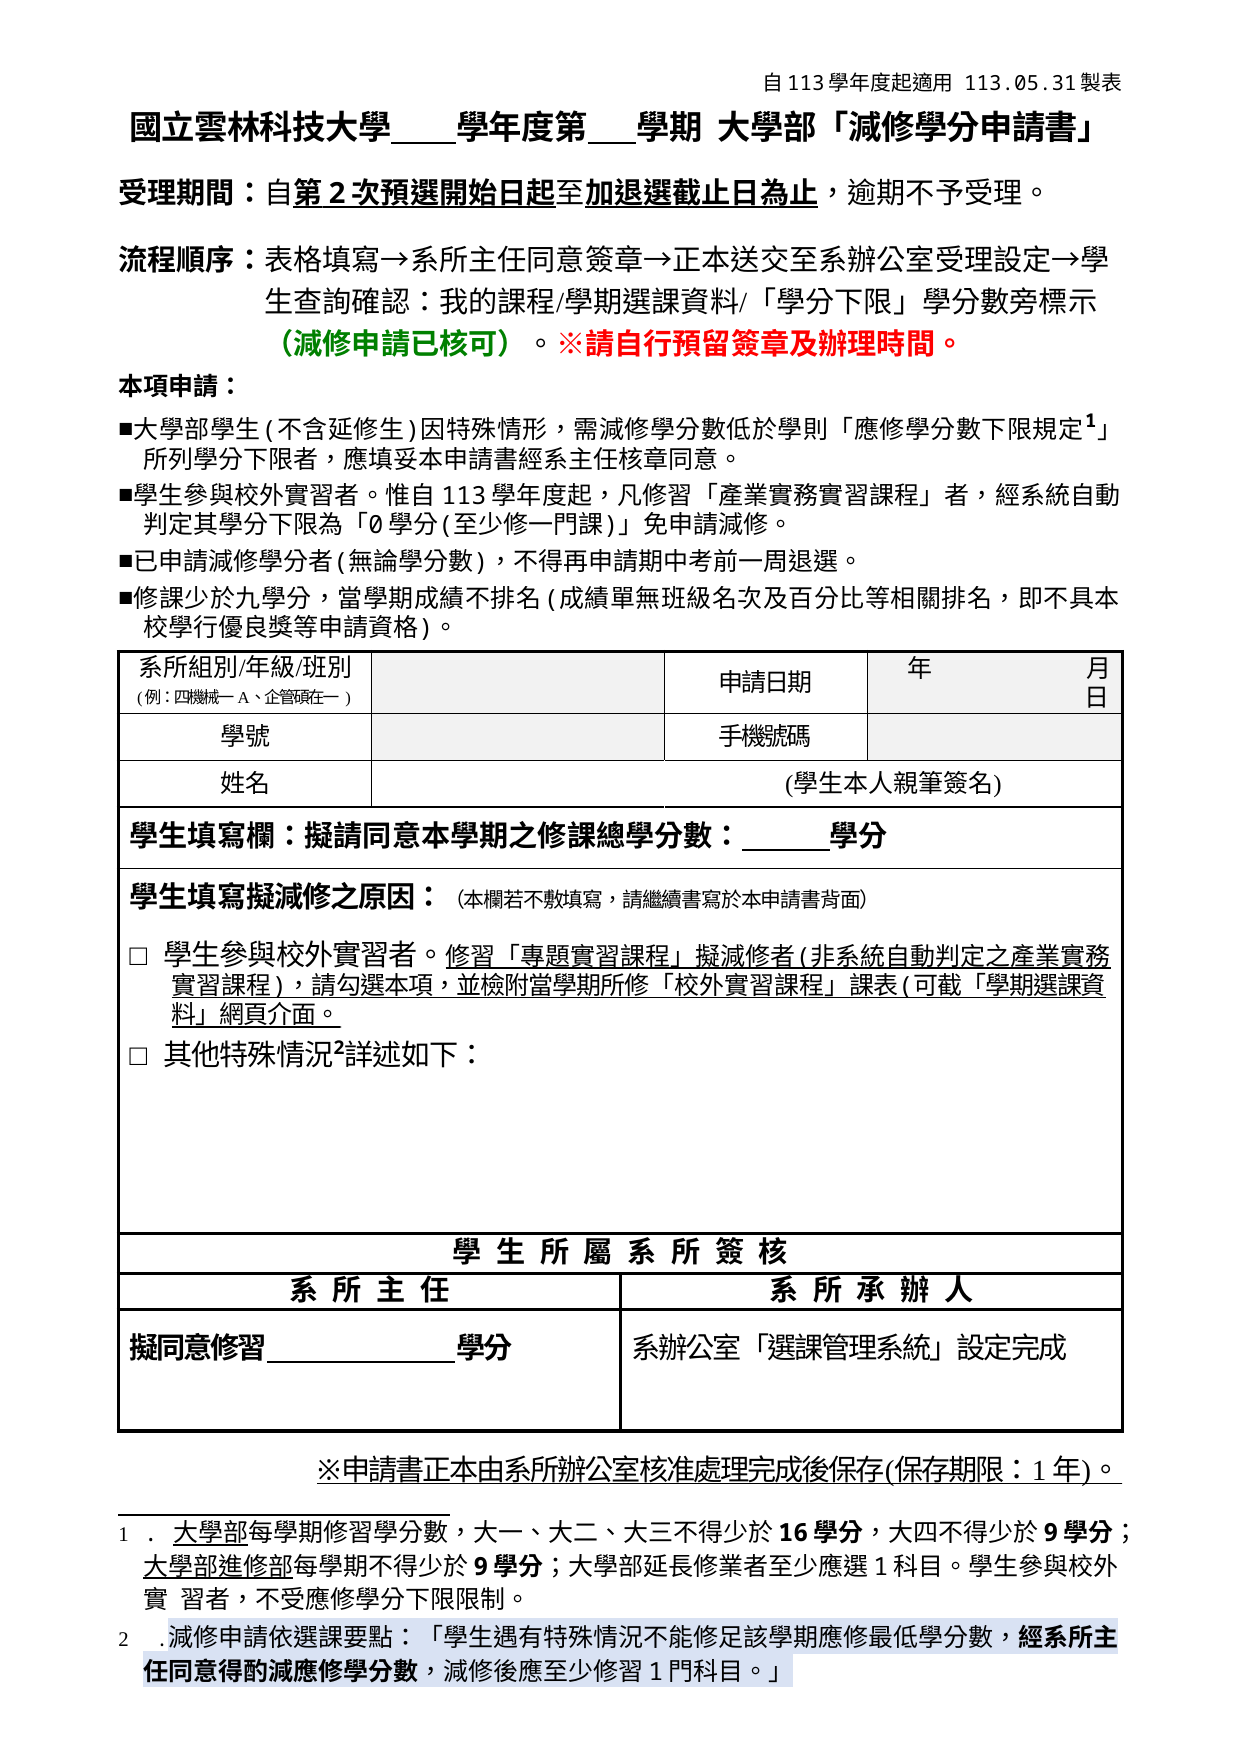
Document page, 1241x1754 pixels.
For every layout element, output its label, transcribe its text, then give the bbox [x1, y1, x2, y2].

table_cell 系 所 承 辦 人 [622, 1275, 1121, 1307]
text 國立雲林科技大學 學年度第 學期 大學部「減修學分申請書」 [118, 100, 1122, 149]
table_cell 學生填寫欄：擬請同意本學期之修課總學分數： 學分 [120, 808, 1121, 867]
text . 大學部每學期修習學分數，大一、大二、大三不得少於16學分，大四不得少於9學分；大學部進修部每學期不得少於9學分；大學部延長修業者至少應選1科目。學生參與校外實 習者，不受應修學分下限限制。 [118, 1515, 1122, 1615]
table_cell [372, 761, 664, 806]
table_cell [372, 714, 664, 760]
table_cell □ 學生參與校外實習者。修習「專題實習課程」擬減修者(非系統自動判定之產業實務實習課程)，請勾選本項，並檢附當學期所修「校外實習課程」課表(可截「學期選課資料」網頁介面。 □ 其他特殊情況詳述如下： [120, 930, 1121, 1232]
table_cell 手機號碼 [665, 714, 867, 760]
table_header [372, 653, 664, 713]
text 流程順序：表格填寫→系所主任同意簽章→正本送交至系辦公室受理設定→學生查詢確認：我的課程/學期選課資料/「學分下限」學分數旁標示（減修申請已核可）。※請自行預留簽章及辦理時間。 [118, 236, 1122, 363]
text 本項申請： [118, 366, 1122, 403]
table_header 系所組別/年級/班別 ( 例：四機械一A、企管碩在一 ) [120, 653, 371, 713]
table_header 申請日期 [665, 653, 867, 713]
table_cell 學生填寫擬減修之原因：（本欄若不敷填寫，請繼續書寫於本申請書背面） [120, 869, 1121, 928]
table_cell 擬同意修習 學分 [120, 1311, 619, 1429]
table_cell 系辦公室「選課管理系統」設定完成 [622, 1311, 1121, 1429]
table_cell (學生本人親筆簽名) [665, 761, 1121, 806]
table_cell 學號 [120, 714, 371, 760]
table_header 年 月 日 [868, 653, 1121, 713]
text ※申請書正本由系所辦公室核准處理完成後保存(保存期限：1年)。 [118, 1457, 1122, 1487]
text ■已申請減修學分者(無論學分數)，不得再申請期中考前一周退選。 [118, 547, 1122, 576]
table_cell [868, 714, 1121, 760]
text 受理期間：自第2次預選開始日起至加退選截止日為止，逾期不予受理。 [118, 174, 1122, 211]
table_cell 學 生 所 屬 系 所 簽 核 [120, 1235, 1121, 1272]
text ■修課少於九學分，當學期成績不排名(成績單無班級名次及百分比等相關排名，即不具本校學行優良獎等申請資格)。 [118, 584, 1122, 642]
text ■學生參與校外實習者。惟自113學年度起，凡修習「產業實務實習課程」者，經系統自動判定其學分下限為「0學分(至少修一門課)」免申請減修。 [118, 481, 1122, 540]
table_cell 系 所 主 任 [120, 1275, 619, 1307]
text ■大學部學生(不含延修生)因特殊情形，需減修學分數低於學則「應修學分數下限規定」所列學分下限者，應填妥本申請書經系主任核章同意。 [118, 416, 1122, 474]
table_cell 姓名 [120, 761, 371, 806]
